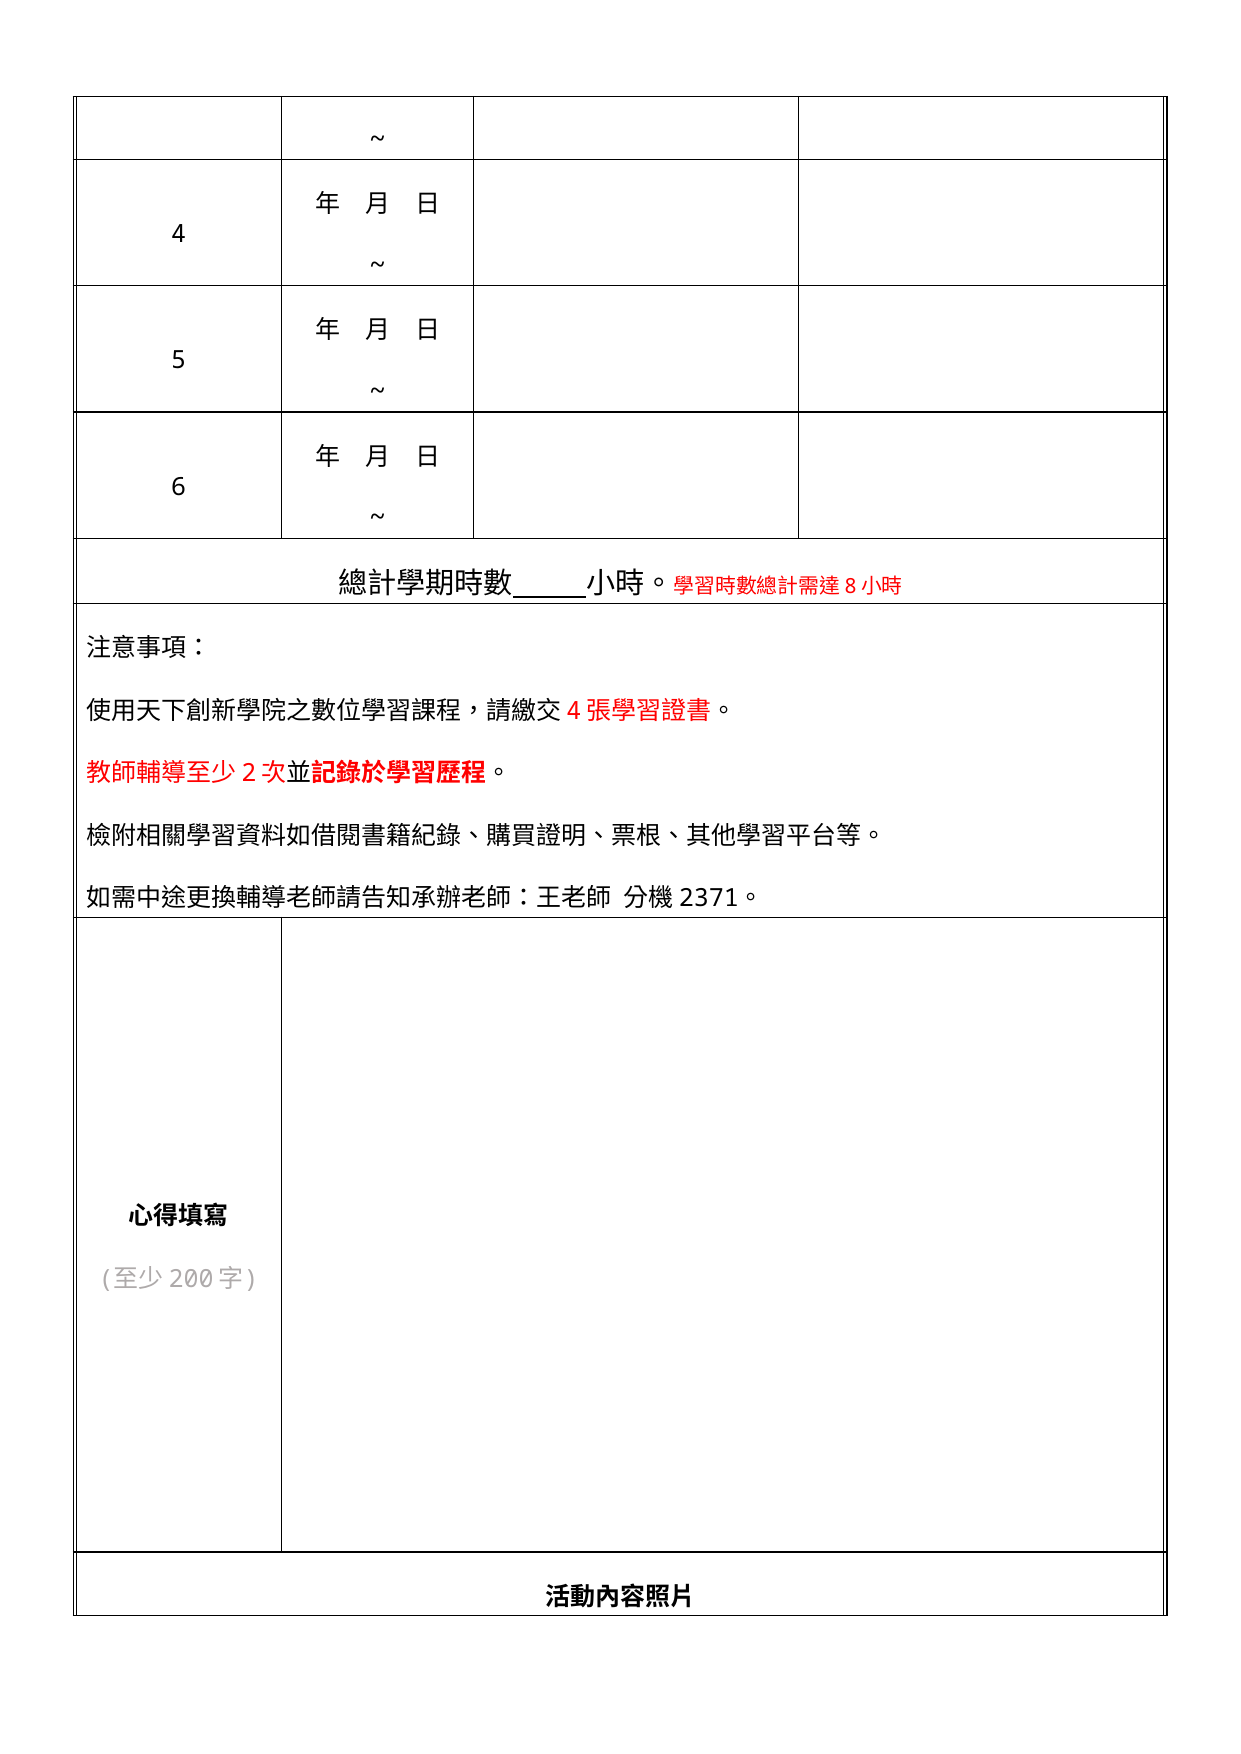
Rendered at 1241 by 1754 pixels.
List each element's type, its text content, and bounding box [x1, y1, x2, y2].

table_cell [474, 413, 798, 537]
table_cell 年 月 日 ~ [282, 413, 473, 537]
table_cell [474, 160, 798, 285]
table_cell [282, 918, 1163, 1551]
table_cell 活動內容照片 [77, 1553, 1163, 1615]
table_cell [474, 97, 798, 159]
table_cell 5 [77, 286, 281, 411]
table_cell 年 月 日 ~ [282, 286, 473, 411]
table_cell 6 [77, 413, 281, 537]
table_cell 心得填寫 (至少200字) [77, 918, 281, 1551]
table_cell 總計學期時數 小時。學習時數總計需達8小時 [77, 539, 1163, 603]
table_cell [799, 286, 1163, 411]
table_cell [799, 97, 1163, 159]
table_cell [799, 160, 1163, 285]
table_cell ~ [282, 97, 473, 159]
table_cell [474, 286, 798, 411]
table_cell 注意事項： 使用天下創新學院之數位學習課程，請繳交4張學習證書。 教師輔導至少2次並記錄於學習歷程。 檢附相關學習資料如借閱書籍紀錄、購買證明、票根、其他學習平台等。 如需中途更換輔導老師請告知承辦老師：王老師 分機2371。 [77, 604, 1163, 917]
table_cell [799, 413, 1163, 537]
table_cell 年 月 日 ~ [282, 160, 473, 285]
table_cell [77, 97, 281, 159]
table_cell 4 [77, 160, 281, 285]
